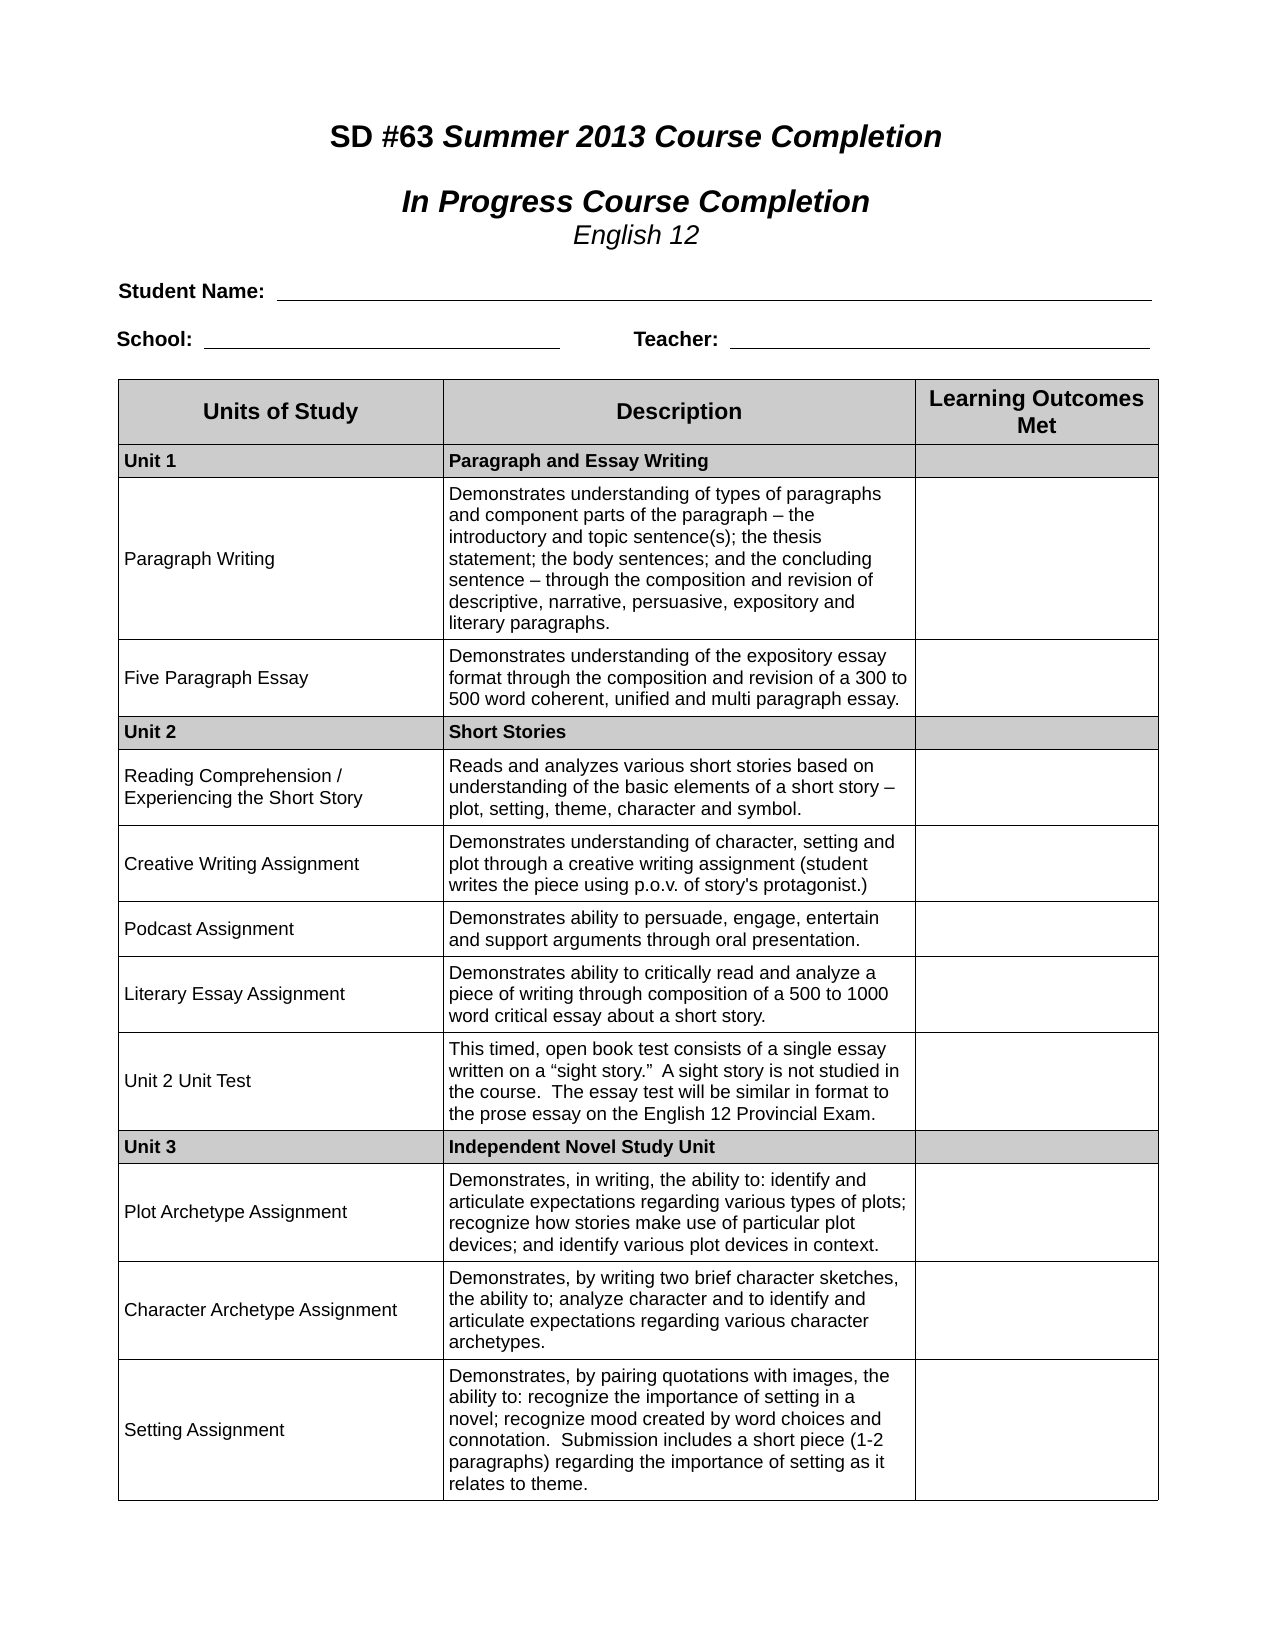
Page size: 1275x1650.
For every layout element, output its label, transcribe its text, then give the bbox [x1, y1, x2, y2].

table_header Learning Outcomes Met [916, 380, 1158, 444]
table_cell Reading Comprehension / Experiencing the Short Story [119, 750, 443, 825]
table_cell This timed, open book test consists of a single essay written on a “sight story.” A sight story is not studied in the course. The essay test will be similar in format to the prose essay on the English 12 Provincial Exam. [444, 1033, 915, 1130]
table_cell [916, 445, 1158, 477]
table_cell Unit 1 [119, 445, 443, 477]
table_cell Character Archetype Assignment [119, 1262, 443, 1359]
table_cell Demonstrates, by pairing quotations with images, the ability to: recognize the importance of setting in a novel; recognize mood created by word choices and connotation. Submission includes a short piece (1-2 paragraphs) regarding the importance of setting as it relates to theme. [444, 1360, 915, 1499]
table_cell [916, 750, 1158, 825]
table_cell Demonstrates, in writing, the ability to: identify and articulate expectations regarding various types of plots; recognize how stories make use of particular plot devices; and identify various plot devices in context. [444, 1164, 915, 1261]
table_cell [916, 1131, 1158, 1163]
table_cell Literary Essay Assignment [119, 957, 443, 1032]
table_cell [916, 717, 1158, 749]
table_cell [916, 1033, 1158, 1130]
table_cell Demonstrates understanding of character, setting and plot through a creative writing assignment (student writes the piece using p.o.v. of story's protagonist.) [444, 826, 915, 901]
table_header Units of Study [119, 380, 443, 444]
text SD #63 Summer 2013 Course Completion [118, 118, 1157, 154]
table_cell [916, 478, 1158, 639]
table_cell Plot Archetype Assignment [119, 1164, 443, 1261]
table_cell Reads and analyzes various short stories based on understanding of the basic elements of a short story – plot, setting, theme, character and symbol. [444, 750, 915, 825]
table_cell Podcast Assignment [119, 902, 443, 956]
table_cell Paragraph and Essay Writing [444, 445, 915, 477]
table_cell Unit 2 Unit Test [119, 1033, 443, 1130]
table_cell Creative Writing Assignment [119, 826, 443, 901]
table_cell Five Paragraph Essay [119, 640, 443, 716]
table_cell Demonstrates ability to persuade, engage, entertain and support arguments through oral presentation. [444, 902, 915, 956]
table_cell Setting Assignment [119, 1360, 443, 1499]
table_cell [916, 902, 1158, 956]
table_cell [916, 957, 1158, 1032]
table_cell Unit 2 [119, 717, 443, 749]
table_cell [916, 640, 1158, 716]
table_cell Short Stories [444, 717, 915, 749]
table_cell Demonstrates understanding of types of paragraphs and component parts of the paragraph – the introductory and topic sentence(s); the thesis statement; the body sentences; and the concluding sentence – through the composition and revision of descriptive, narrative, persuasive, expository and literary paragraphs. [444, 478, 915, 639]
table_cell Demonstrates understanding of the expository essay format through the composition and revision of a 300 to 500 word coherent, unified and multi paragraph essay. [444, 640, 915, 716]
text In Progress Course Completion [118, 183, 1157, 219]
table_cell [916, 1360, 1158, 1499]
table_cell Demonstrates ability to critically read and analyze a piece of writing through composition of a 500 to 1000 word critical essay about a short story. [444, 957, 915, 1032]
text English 12 [118, 219, 1157, 250]
table_cell Paragraph Writing [119, 478, 443, 639]
text School: Teacher: [116, 327, 1157, 351]
table_cell Demonstrates, by writing two brief character sketches, the ability to; analyze character and to identify and articulate expectations regarding various character archetypes. [444, 1262, 915, 1359]
text Student Name: [118, 279, 1157, 303]
table_header Description [444, 380, 915, 444]
table_cell [916, 826, 1158, 901]
table_cell [916, 1164, 1158, 1261]
table_cell [916, 1262, 1158, 1359]
table_cell Independent Novel Study Unit [444, 1131, 915, 1163]
table_cell Unit 3 [119, 1131, 443, 1163]
